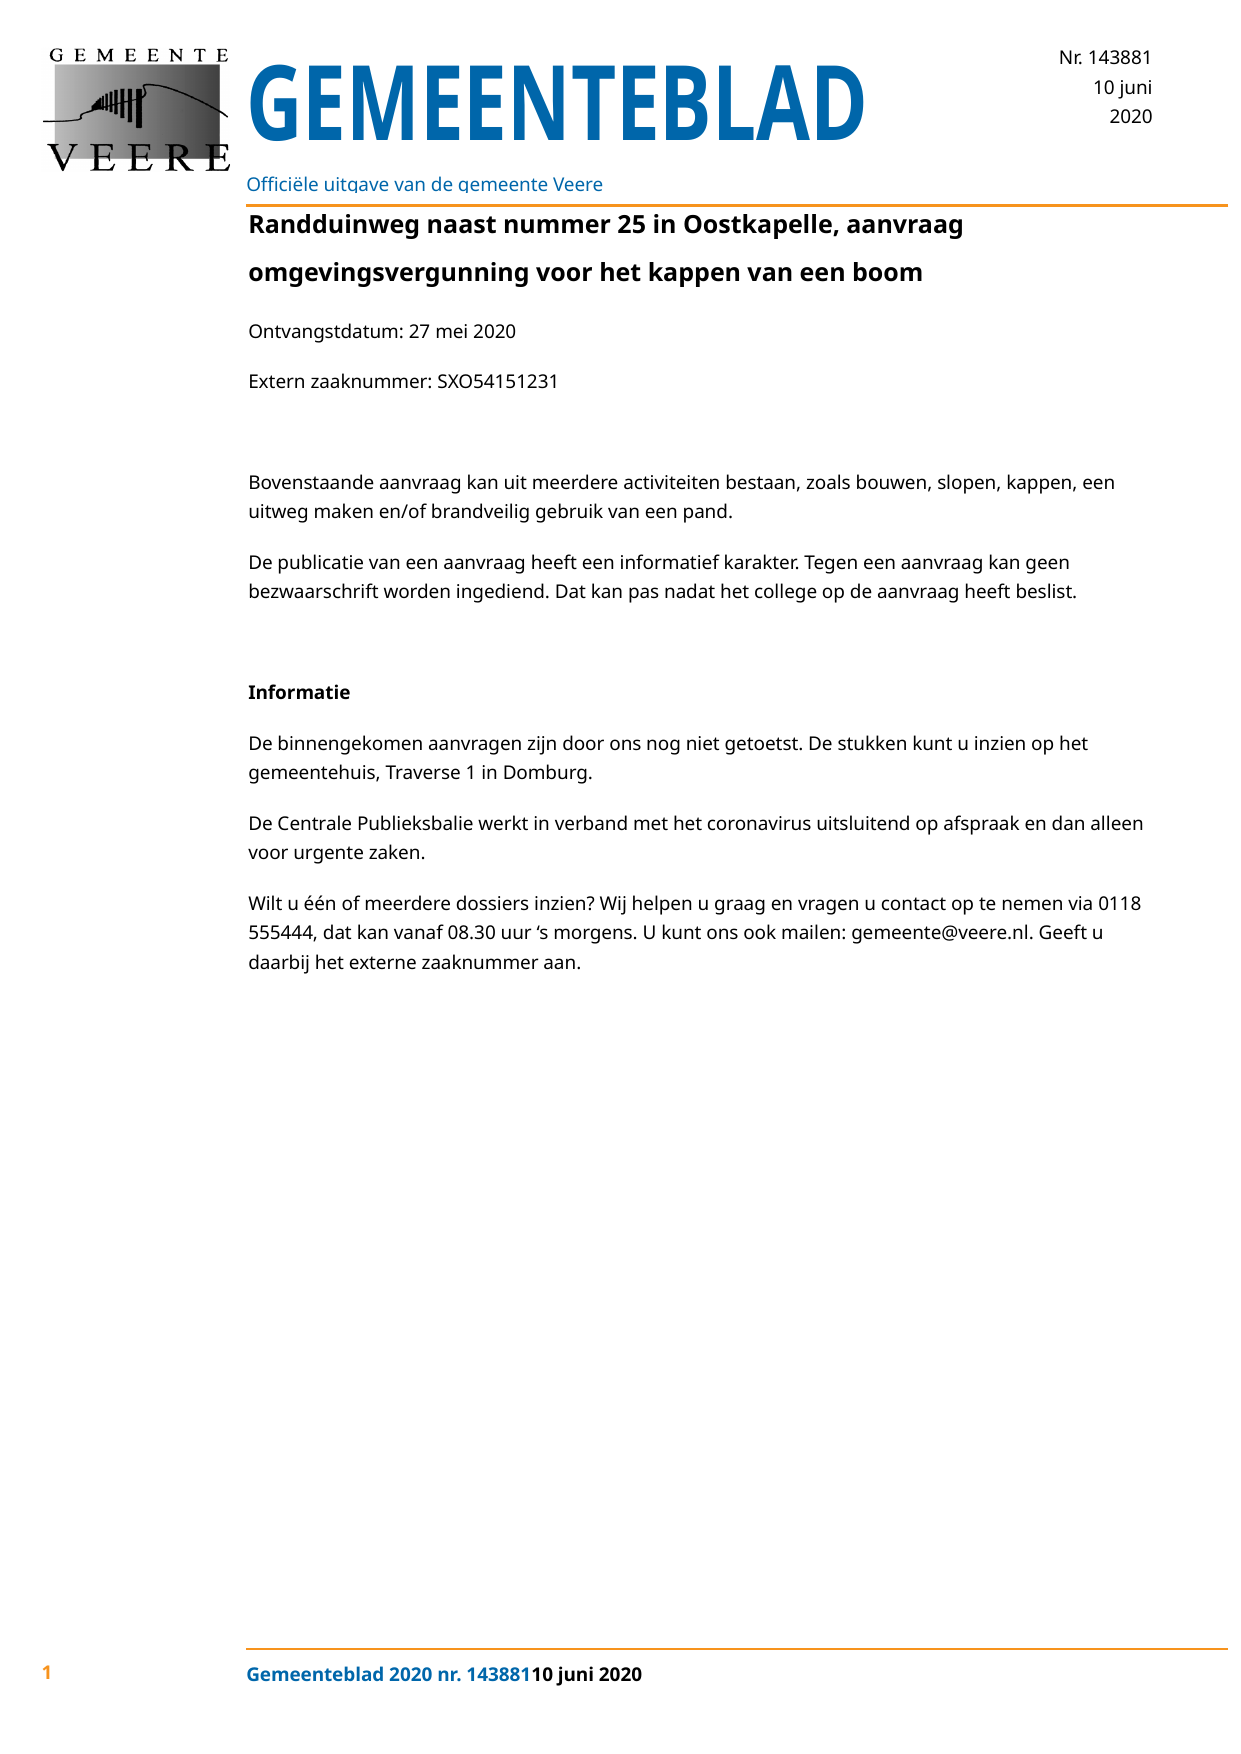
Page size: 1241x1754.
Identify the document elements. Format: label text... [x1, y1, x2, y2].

text Randduinweg naast nummer 25 in Oostkapelle, aanvraag omgevingsvergunning voor het kappen van een boom [248, 207, 1152, 288]
text Extern zaaknummer: SXO54151231 [248, 368, 1152, 394]
picture [41, 47, 231, 172]
text Bovenstaande aanvraag kan uit meerdere activiteiten bestaan, zoals bouwen, slopen, kappen, een uitweg maken en/of brandveilig gebruik van een pand. [248, 469, 1152, 524]
text De publicatie van een aanvraag heeft een informatief karakter. Tegen een aanvraag kan geen bezwaarschrift worden ingediend. Dat kan pas nadat het college op de aanvraag heeft beslist. [248, 549, 1152, 604]
text Wilt u één of meerdere dossiers inzien? Wij helpen u graag en vragen u contact op te nemen via 0118 555444, dat kan vanaf 08.30 uur ‘s morgens. U kunt ons ook mailen: gemeente@veere.nl. Geeft u daarbij het externe zaaknummer aan. [248, 890, 1152, 975]
text Ontvangstdatum: 27 mei 2020 [248, 318, 1152, 344]
text De binnengekomen aanvragen zijn door ons nog niet getoetst. De stukken kunt u inzien op het gemeentehuis, Traverse 1 in Domburg. [248, 730, 1152, 785]
text Informatie [248, 679, 1152, 705]
text De Centrale Publieksbalie werkt in verband met het coronavirus uitsluitend op afspraak en dan alleen voor urgente zaken. [248, 810, 1152, 865]
